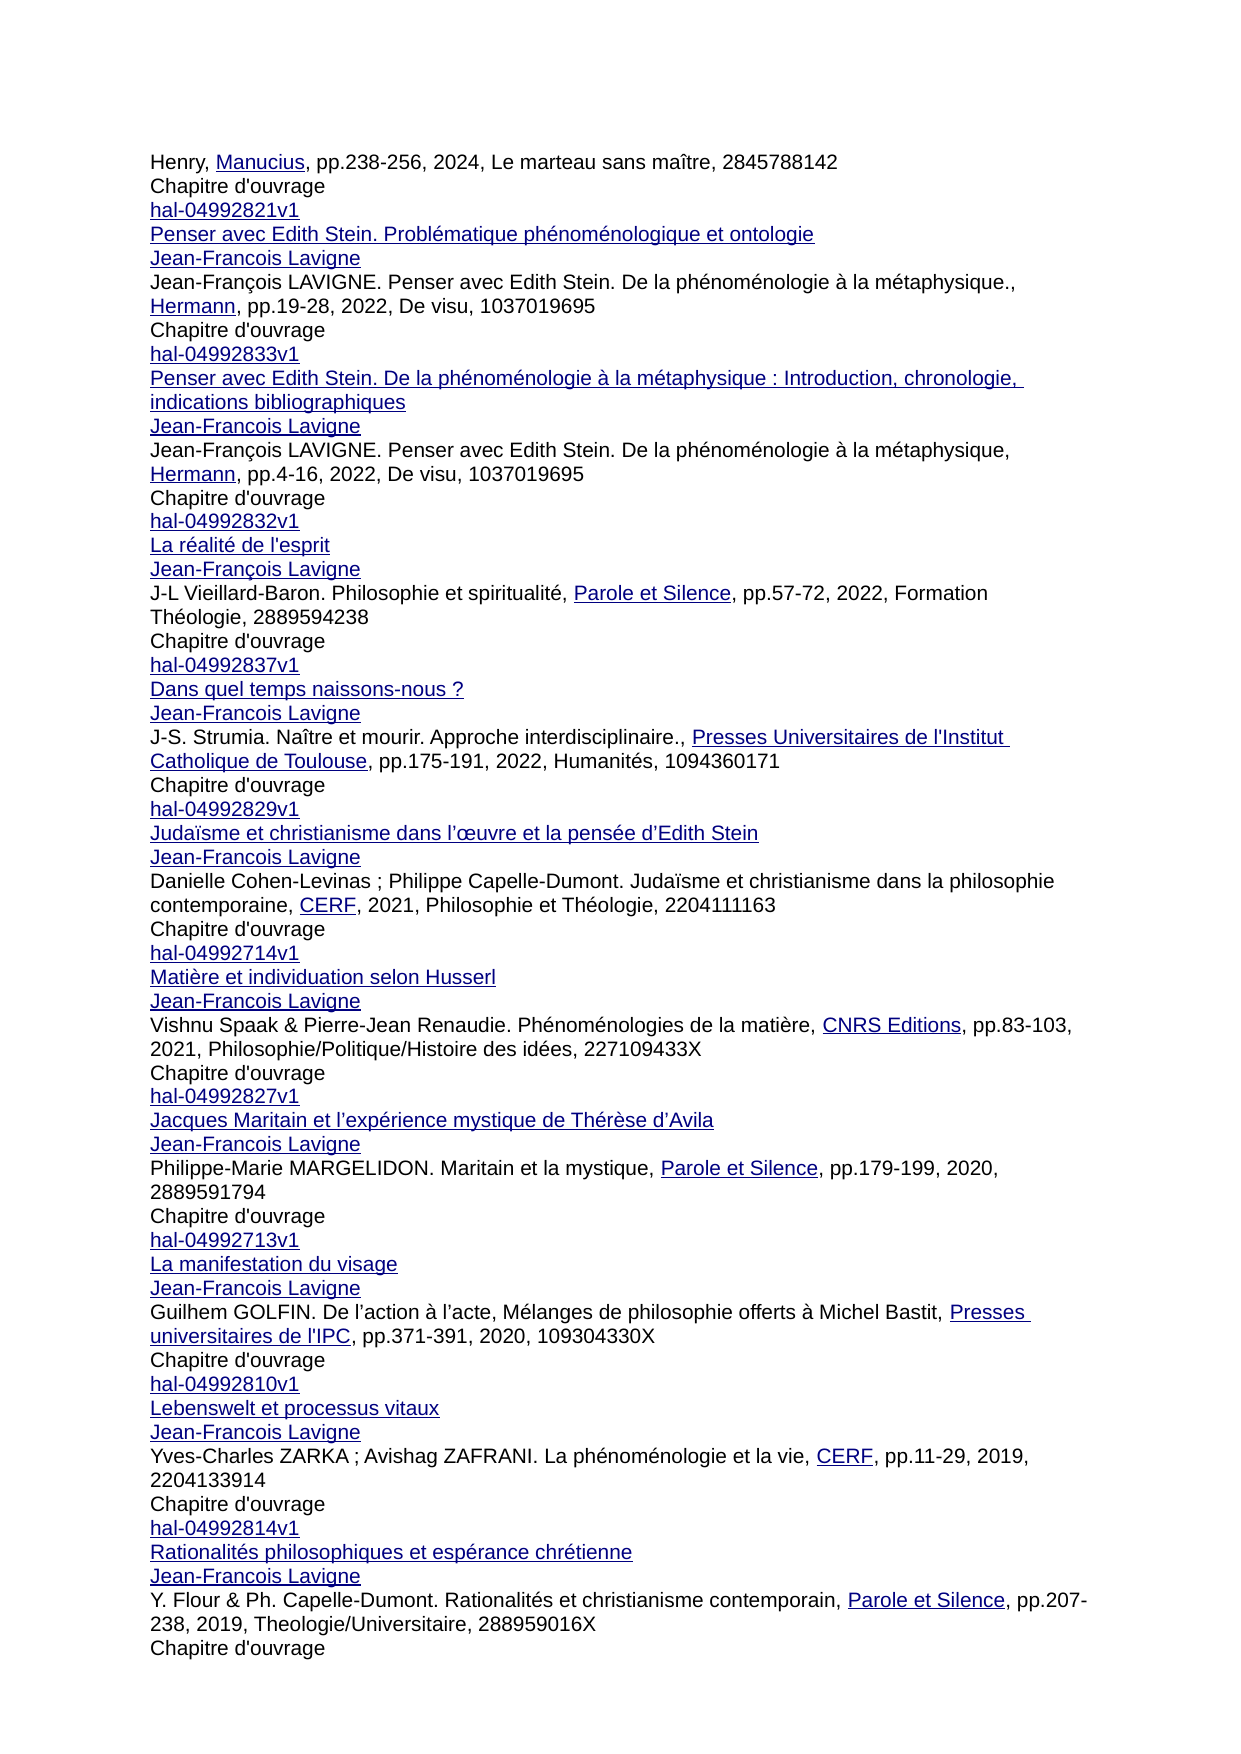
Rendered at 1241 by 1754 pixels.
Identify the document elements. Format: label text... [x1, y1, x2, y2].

table_cell Rationalités philosophiques et espérance chrétienne Jean-Francois Lavigne Y. Flour & Ph. Capelle-Dumont. Rationalités et christianisme contemporain, Parole et Silence, pp.207-238, 2019, Theologie/Universitaire, 288959016X Chapitre d'ouvrage [150, 1540, 1090, 1659]
table_cell La manifestation du visage Jean-Francois Lavigne Guilhem GOLFIN. De l’action à l’acte, Mélanges de philosophie offerts à Michel Bastit, Presses universitaires de l'IPC, pp.371-391, 2020, 109304330X Chapitre d'ouvrage hal-04992810v1 [150, 1252, 1090, 1396]
table_cell Penser avec Edith Stein. Problématique phénoménologique et ontologie Jean-Francois Lavigne Jean-François LAVIGNE. Penser avec Edith Stein. De la phénoménologie à la métaphysique., Hermann, pp.19-28, 2022, De visu, 1037019695 Chapitre d'ouvrage hal-04992833v1 [150, 222, 1090, 366]
table_cell Matière et individuation selon Husserl Jean-Francois Lavigne Vishnu Spaak & Pierre-Jean Renaudie. Phénoménologies de la matière, CNRS Editions, pp.83-103, 2021, Philosophie/Politique/Histoire des idées, 227109433X Chapitre d'ouvrage hal-04992827v1 [150, 965, 1090, 1108]
table_cell Jacques Maritain et l’expérience mystique de Thérèse d’Avila Jean-Francois Lavigne Philippe-Marie MARGELIDON. Maritain et la mystique, Parole et Silence, pp.179-199, 2020, 2889591794 Chapitre d'ouvrage hal-04992713v1 [150, 1108, 1090, 1252]
table_cell Penser avec Edith Stein. De la phénoménologie à la métaphysique : Introduction, chronologie, indications bibliographiques Jean-Francois Lavigne Jean-François LAVIGNE. Penser avec Edith Stein. De la phénoménologie à la métaphysique, Hermann, pp.4-16, 2022, De visu, 1037019695 Chapitre d'ouvrage hal-04992832v1 [150, 366, 1090, 533]
table_cell Lebenswelt et processus vitaux Jean-Francois Lavigne Yves-Charles ZARKA ; Avishag ZAFRANI. La phénoménologie et la vie, CERF, pp.11-29, 2019, 2204133914 Chapitre d'ouvrage hal-04992814v1 [150, 1396, 1090, 1539]
table_cell La réalité de l'esprit Jean-François Lavigne J-L Vieillard-Baron. Philosophie et spiritualité, Parole et Silence, pp.57-72, 2022, Formation Théologie, 2889594238 Chapitre d'ouvrage hal-04992837v1 [150, 533, 1090, 677]
table_cell Judaïsme et christianisme dans l’œuvre et la pensée d’Edith Stein Jean-Francois Lavigne Danielle Cohen-Levinas ; Philippe Capelle-Dumont. Judaïsme et christianisme dans la philosophie contemporaine, CERF, 2021, Philosophie et Théologie, 2204111163 Chapitre d'ouvrage hal-04992714v1 [150, 821, 1090, 964]
table_header Henry, Manucius, pp.238-256, 2024, Le marteau sans maître, 2845788142 Chapitre d'ouvrage hal-04992821v1 [150, 150, 1090, 222]
table_cell Dans quel temps naissons-nous ? Jean-Francois Lavigne J-S. Strumia. Naître et mourir. Approche interdisciplinaire., Presses Universitaires de l'Institut Catholique de Toulouse, pp.175-191, 2022, Humanités, 1094360171 Chapitre d'ouvrage hal-04992829v1 [150, 677, 1090, 821]
